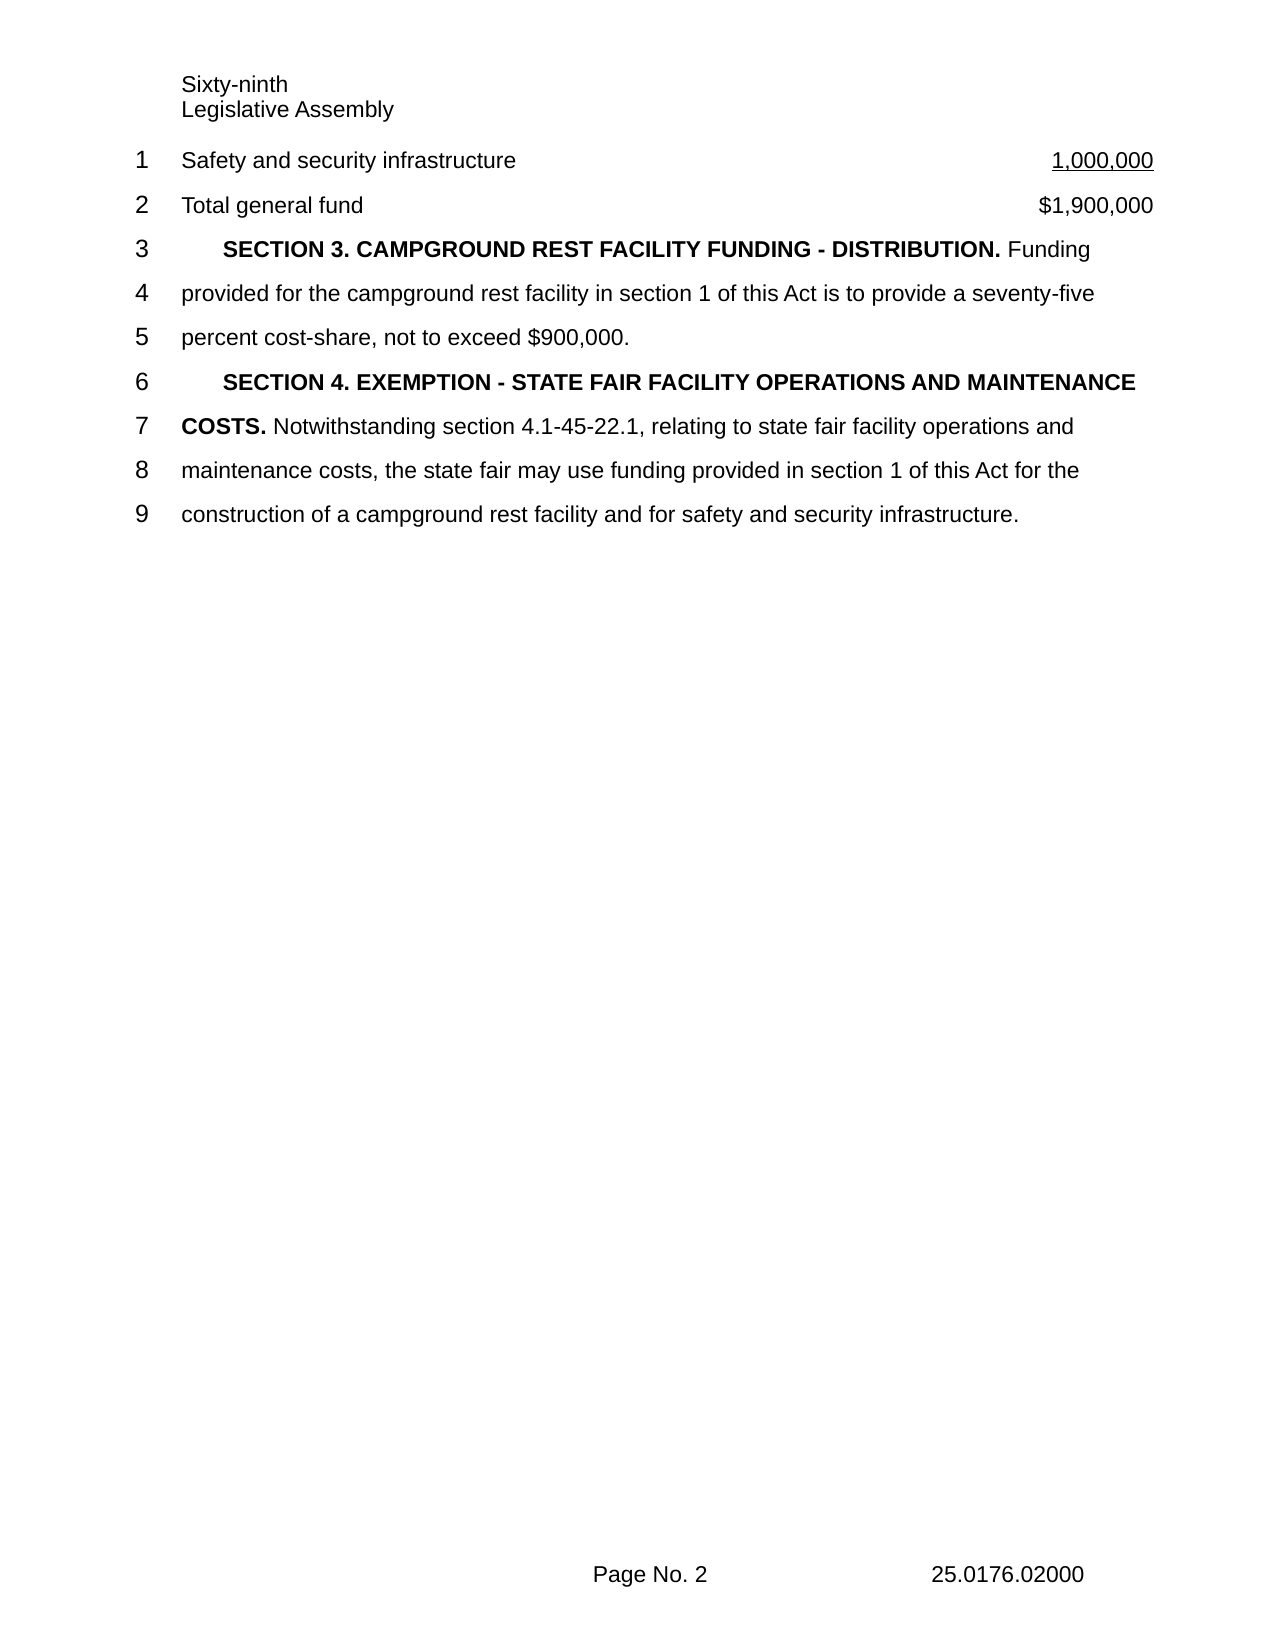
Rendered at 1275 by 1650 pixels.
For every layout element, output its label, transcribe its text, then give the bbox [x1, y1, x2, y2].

text SECTION 4. EXEMPTION - STATE FAIR FACILITY OPERATIONS AND MAINTENANCE COSTS. Notwithstanding section 4.1‑45‑22.1, relating to state fair facility operations and maintenance costs, the state fair may use funding provided in section 1 of this Act for the construction of a campground rest facility and for safety and security infrastructure. [181, 355, 1154, 532]
text SECTION 3. CAMPGROUND REST FACILITY FUNDING - DISTRIBUTION. Funding provided for the campground rest facility in section 1 of this Act is to provide a seventy‑five percent cost-share, not to exceed $900,000. [181, 222, 1154, 355]
text Safety and security infrastructure 1,000,000 Total general fund $1,900,000 [181, 133, 1154, 222]
